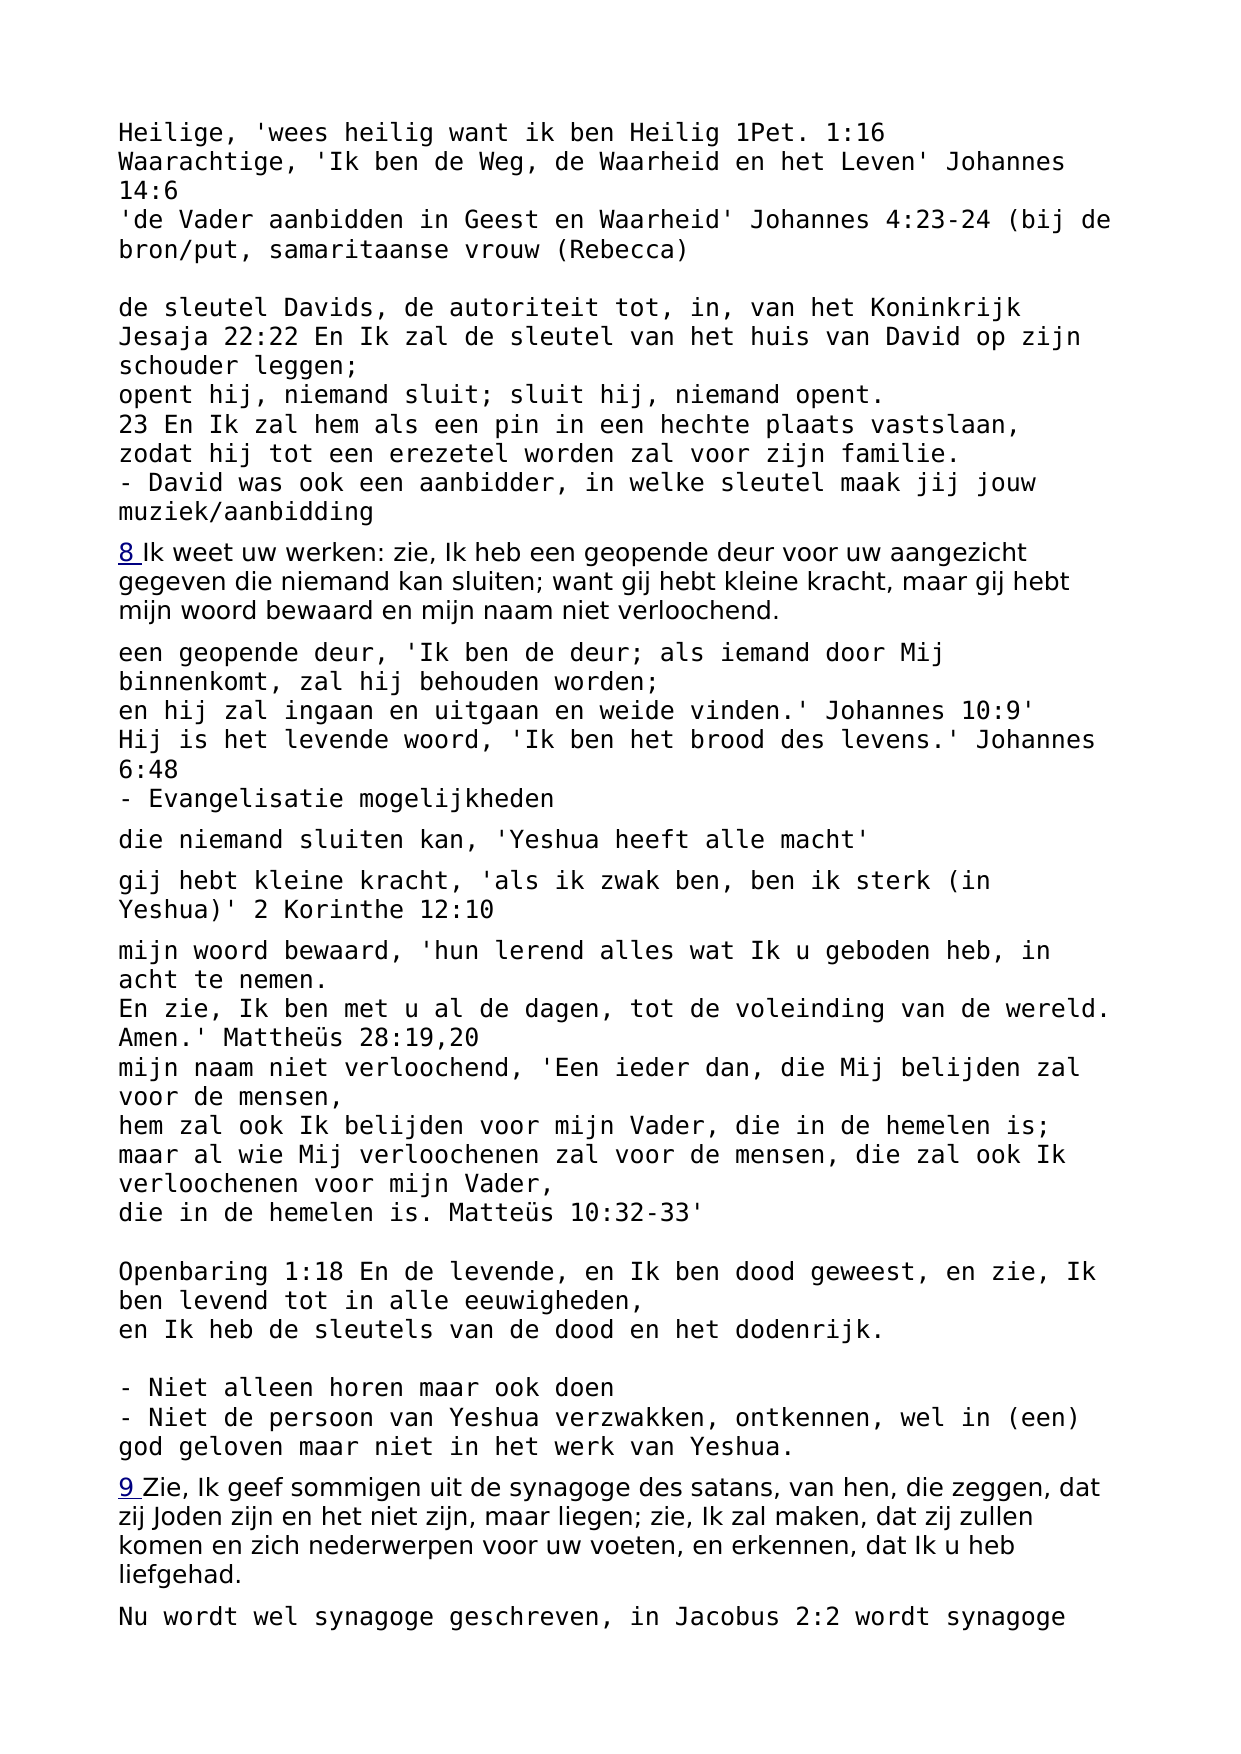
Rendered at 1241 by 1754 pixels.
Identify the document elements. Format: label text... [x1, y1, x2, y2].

text Heilige, 'wees heilig want ik ben Heilig 1Pet. 1:16 Waarachtige, 'Ik ben de Weg, de Waarheid en het Leven' Johannes 14:6 'de Vader aanbidden in Geest en Waarheid' Johannes 4:23-24 (bij de bron/put, samaritaanse vrouw (Rebecca) de sleutel Davids, de autoriteit tot, in, van het Koninkrijk Jesaja 22:22 En Ik zal de sleutel van het huis van David op zijn schouder leggen; opent hij, niemand sluit; sluit hij, niemand opent. 23 En Ik zal hem als een pin in een hechte plaats vastslaan, zodat hij tot een erezetel worden zal voor zijn familie. - David was ook een aanbidder, in welke sleutel maak jij jouw muziek/aanbidding [118, 118, 1122, 526]
text een geopende deur, 'Ik ben de deur; als iemand door Mij binnenkomt, zal hij behouden worden; en hij zal ingaan en uitgaan en weide vinden.' Johannes 10:9' Hij is het levende woord, 'Ik ben het brood des levens.' Johannes 6:48 - Evangelisatie mogelijkheden [118, 638, 1122, 813]
text gij hebt kleine kracht, 'als ik zwak ben, ben ik sterk (in Yeshua)' 2 Korinthe 12:10 [118, 866, 1122, 924]
text mijn woord bewaard, 'hun lerend alles wat Ik u geboden heb, in acht te nemen. En zie, Ik ben met u al de dagen, tot de voleinding van de wereld. Amen.' Mattheüs 28:19,20 mijn naam niet verloochend, 'Een ieder dan, die Mij belijden zal voor de mensen, hem zal ook Ik belijden voor mijn Vader, die in de hemelen is; maar al wie Mij verloochenen zal voor de mensen, die zal ook Ik verloochenen voor mijn Vader, die in de hemelen is. Matteüs 10:32-33' Openbaring 1:18 En de levende, en Ik ben dood geweest, en zie, Ik ben levend tot in alle eeuwigheden, en Ik heb de sleutels van de dood en het dodenrijk. - Niet alleen horen maar ook doen - Niet de persoon van Yeshua verzwakken, ontkennen, wel in (een) god geloven maar niet in het werk van Yeshua. [118, 936, 1122, 1461]
text die niemand sluiten kan, 'Yeshua heeft alle macht' [118, 825, 1122, 854]
text Nu wordt wel synagoge geschreven, in Jacobus 2:2 wordt synagoge [118, 1602, 1122, 1631]
text 8 Ik weet uw werken: zie, Ik heb een geopende deur voor uw aangezicht gegeven die niemand kan sluiten; want gij hebt kleine kracht, maar gij hebt mijn woord bewaard en mijn naam niet verloochend. [118, 538, 1122, 626]
text 9 Zie, Ik geef sommigen uit de synagoge des satans, van hen, die zeggen, dat zij Joden zijn en het niet zijn, maar liegen; zie, Ik zal maken, dat zij zullen komen en zich nederwerpen voor uw voeten, en erkennen, dat Ik u heb liefgehad. [118, 1473, 1122, 1589]
